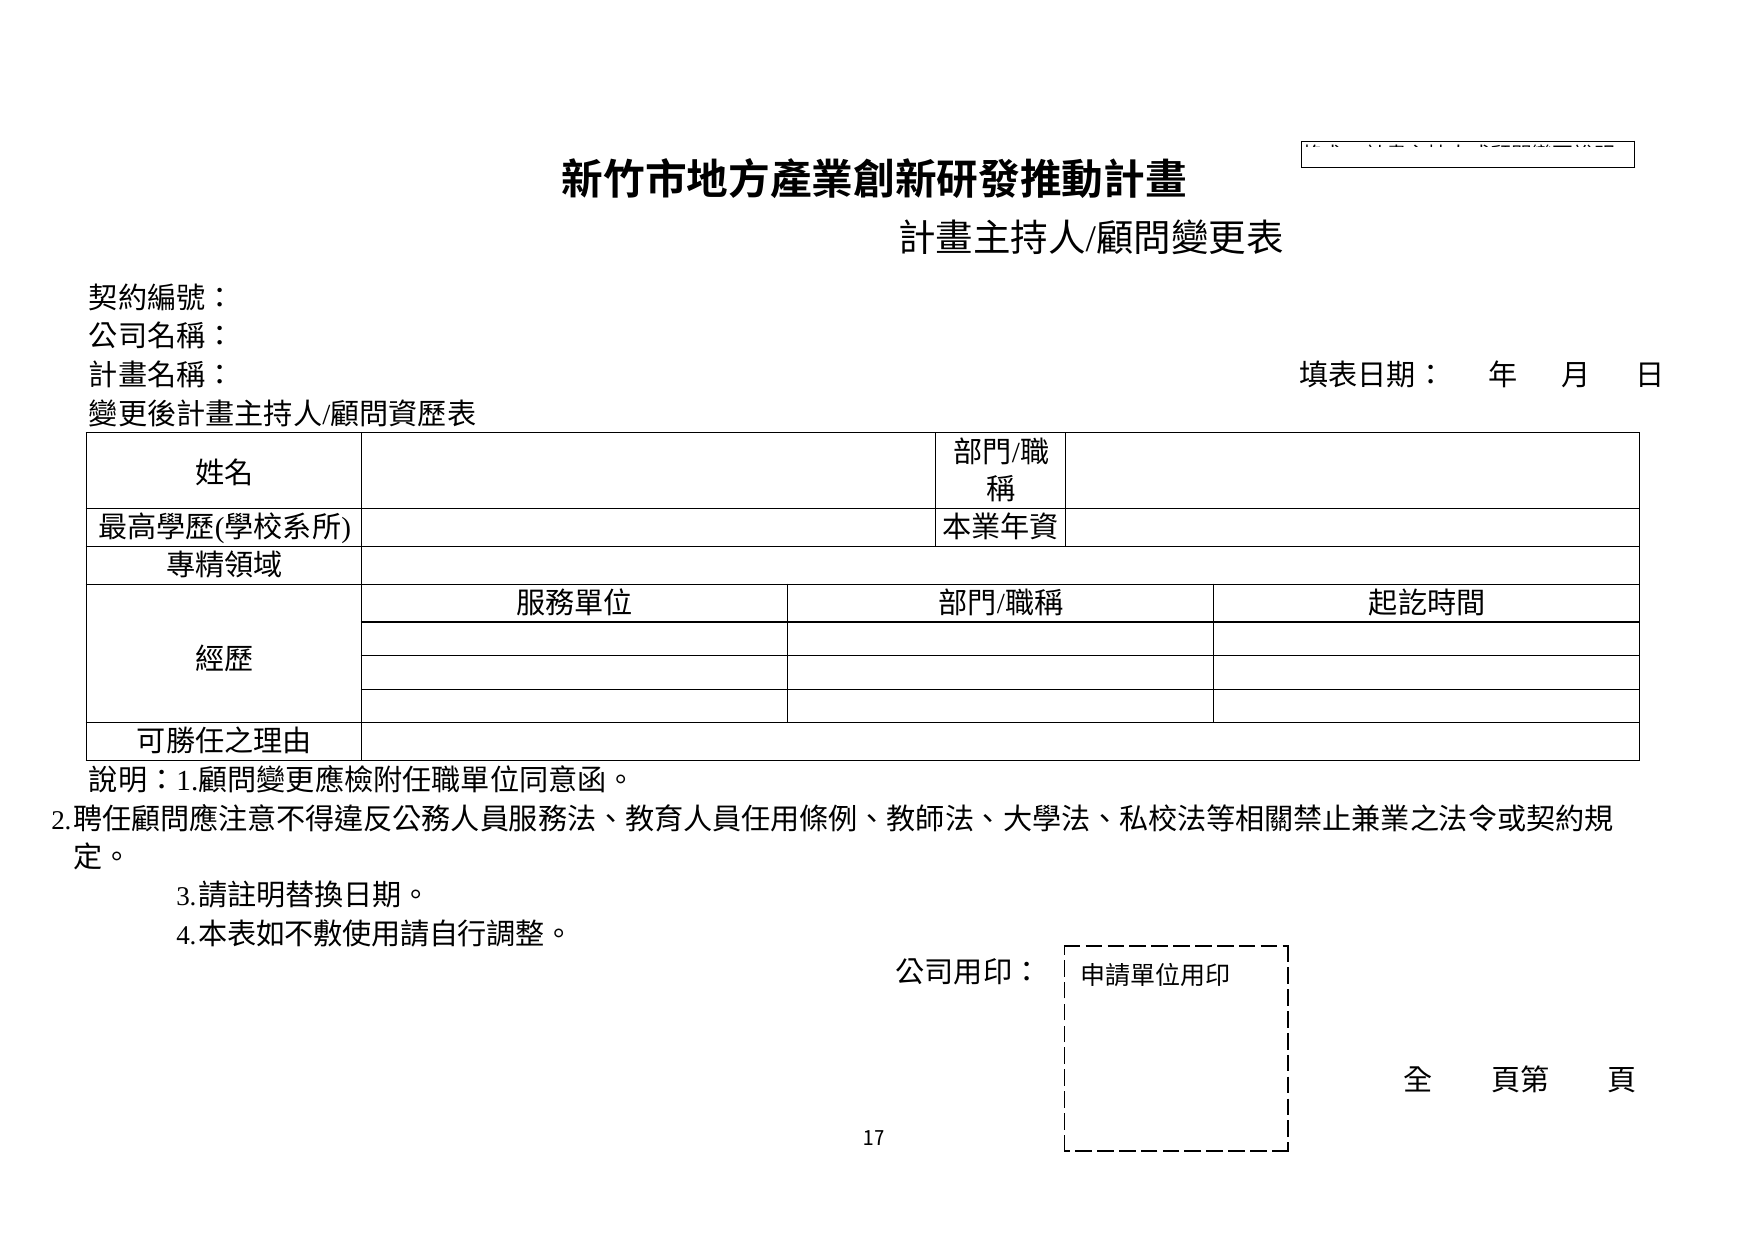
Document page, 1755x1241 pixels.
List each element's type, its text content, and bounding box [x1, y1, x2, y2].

table_header 部門/職 稱 [936, 433, 1065, 508]
table_cell 部門/職稱 [788, 585, 1213, 621]
text 契約編號： 公司名稱： [89, 277, 235, 355]
table_cell [362, 547, 1639, 583]
table_cell 服務單位 [362, 585, 787, 621]
table_cell [362, 690, 787, 722]
list 申請單位用印 [1080, 956, 1287, 992]
text 變更後計畫主持人/顧問資歷表 [89, 393, 1675, 432]
table_cell 可勝任之理由 [87, 723, 361, 760]
table_cell 最高學歷(學校系所) [87, 509, 361, 546]
list 聘任顧問應注意不得違反公務人員服務法、教育人員任用條例、教師法、大學法、私校法等相關禁止兼業之法令或契約規定。 [51, 798, 1636, 876]
table_cell [362, 723, 1639, 760]
table_cell [362, 623, 787, 655]
text [73, 1057, 1064, 1099]
list 請註明替換日期。 [176, 876, 1675, 913]
text [1289, 952, 1430, 991]
table_cell [1214, 690, 1639, 722]
text 全 頁第 頁 [1289, 1057, 1637, 1099]
list 本表如不敷使用請自行調整。 [176, 913, 1675, 1152]
table_cell [788, 656, 1213, 688]
table_cell [362, 656, 787, 688]
subtitle 計畫主持人/顧問變更表 [506, 208, 1675, 262]
table_header [1066, 433, 1639, 508]
table_cell [1066, 509, 1639, 546]
text 說明：1.顧問變更應檢附任職單位同意函。 [89, 761, 1675, 797]
table_cell [1214, 623, 1639, 655]
table_cell 專精領域 [87, 547, 361, 583]
table_cell 起訖時間 [1214, 585, 1639, 621]
table_cell [788, 690, 1213, 722]
text 格式 7 計畫主持人或顧問變更說明表 [1302, 142, 1634, 146]
table_cell [788, 623, 1213, 655]
text 公司用印： [506, 952, 1064, 991]
table_cell 本業年資 [936, 509, 1065, 546]
table_header [362, 433, 935, 508]
table_cell [1214, 656, 1639, 688]
table_cell [362, 509, 935, 546]
table_cell 經歷 [87, 585, 361, 722]
table_header 姓名 [87, 433, 361, 508]
text 新竹市地方產業創新研發推動計畫 [73, 146, 1675, 207]
text 計畫名稱： 填表日期： 年 月 日 [89, 355, 1675, 393]
